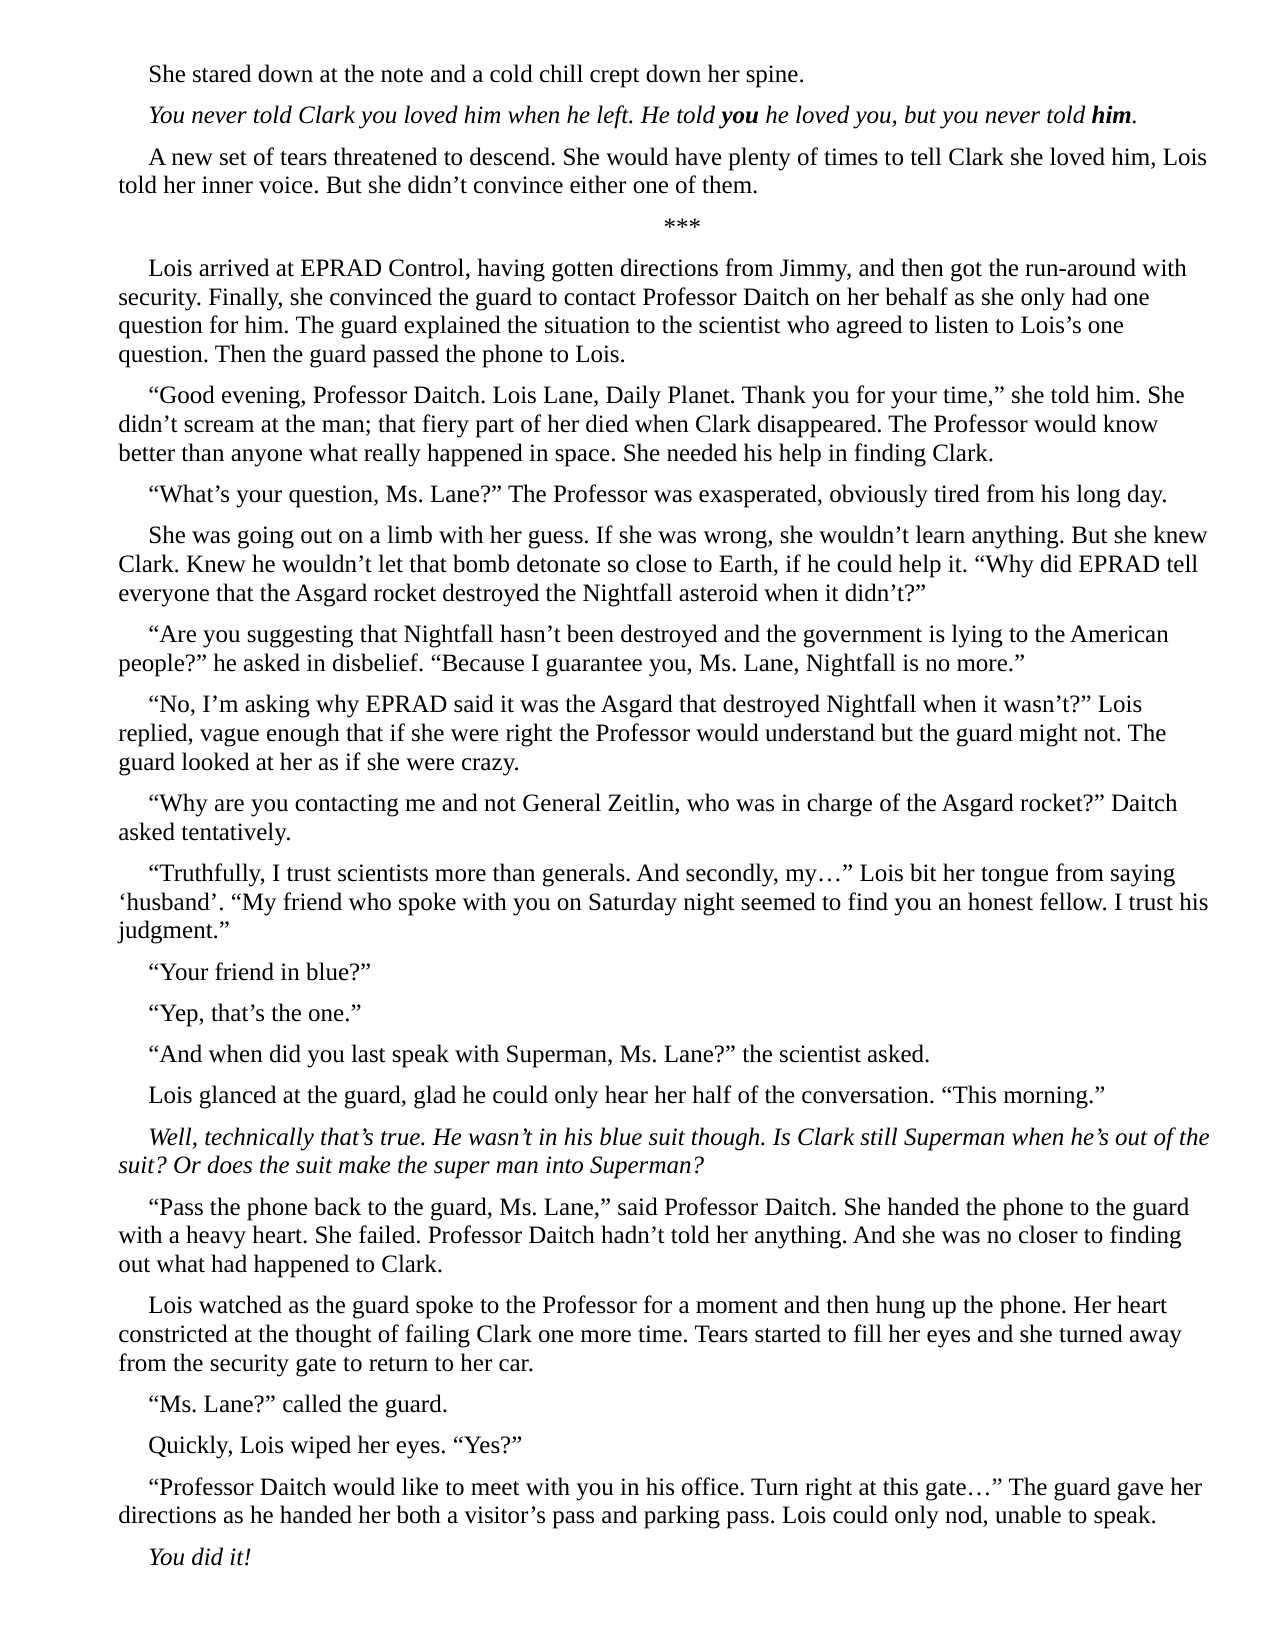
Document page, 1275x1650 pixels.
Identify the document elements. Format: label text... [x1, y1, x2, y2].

text “Good evening, Professor Daitch. Lois Lane, Daily Planet. Thank you for your time,” she told him. She didn’t scream at the man; that fiery part of her died when Clark disappeared. The Professor would know better than anyone what really happened in space. She needed his help in finding Clark. [118, 380, 1216, 467]
text *** [118, 212, 1216, 240]
text You did it! [118, 1542, 1216, 1570]
text “Professor Daitch would like to meet with you in his office. Turn right at this gate…” The guard gave her directions as he handed her both a visitor’s pass and parking pass. Lois could only nod, unable to speak. [118, 1472, 1216, 1529]
text Well, technically that’s true. He wasn’t in his blue suit though. Is Clark still Superman when he’s out of the suit? Or does the suit make the super man into Superman? [118, 1122, 1216, 1179]
text She was going out on a limb with her guess. If she was wrong, she wouldn’t learn anything. But she knew Clark. Knew he wouldn’t let that bomb detonate so close to Earth, if he could help it. “Why did EPRAD tell everyone that the Asgard rocket destroyed the Nightfall asteroid when it didn’t?” [118, 520, 1216, 607]
text “Are you suggesting that Nightfall hasn’t been destroyed and the government is lying to the American people?” he asked in disbelief. “Because I guarantee you, Ms. Lane, Nightfall is no more.” [118, 619, 1216, 677]
text Quickly, Lois wiped her eyes. “Yes?” [118, 1430, 1216, 1459]
text “No, I’m asking why EPRAD said it was the Asgard that destroyed Nightfall when it wasn’t?” Lois replied, vague enough that if she were right the Professor would understand but the guard might not. The guard looked at her as if she were crazy. [118, 689, 1216, 775]
text “Pass the phone back to the guard, Ms. Lane,” said Professor Daitch. She handed the phone to the guard with a heavy heart. She failed. Professor Daitch hadn’t told her anything. And she was no closer to finding out what had happened to Clark. [118, 1192, 1216, 1278]
text “Truthfully, I trust scientists more than generals. And secondly, my…” Lois bit her tongue from saying ‘husband’. “My friend who spoke with you on Saturday night seemed to find you an honest fellow. I trust his judgment.” [118, 858, 1216, 944]
text “Why are you contacting me and not General Zeitlin, who was in charge of the Asgard rocket?” Daitch asked tentatively. [118, 788, 1216, 845]
text “What’s your question, Ms. Lane?” The Professor was exasperated, obviously tired from his long day. [118, 479, 1216, 508]
text Lois watched as the guard spoke to the Professor for a moment and then hung up the phone. Her heart constricted at the thought of failing Clark one more time. Tears started to fill her eyes and she turned away from the security gate to return to her car. [118, 1290, 1216, 1377]
text Lois glanced at the guard, glad he could only hear her half of the conversation. “This morning.” [118, 1080, 1216, 1109]
text “Ms. Lane?” called the guard. [118, 1389, 1216, 1418]
text You never told Clark you loved him when he left. He told you he loved you, but you never told him. [118, 100, 1216, 129]
text Lois arrived at EPRAD Control, having gotten directions from Jimmy, and then got the run-around with security. Finally, she convinced the guard to contact Professor Daitch on her behalf as she only had one question for him. The guard explained the situation to the scientist who agreed to listen to Lois’s one question. Then the guard passed the phone to Lois. [118, 253, 1216, 368]
text “And when did you last speak with Superman, Ms. Lane?” the scientist asked. [118, 1039, 1216, 1068]
text “Your friend in blue?” [118, 957, 1216, 985]
text She stared down at the note and a cold chill crept down her spine. [118, 59, 1216, 88]
text A new set of tears threatened to descend. She would have plenty of times to tell Clark she loved him, Lois told her inner voice. But she didn’t convince either one of them. [118, 142, 1216, 199]
text “Yep, that’s the one.” [118, 998, 1216, 1027]
